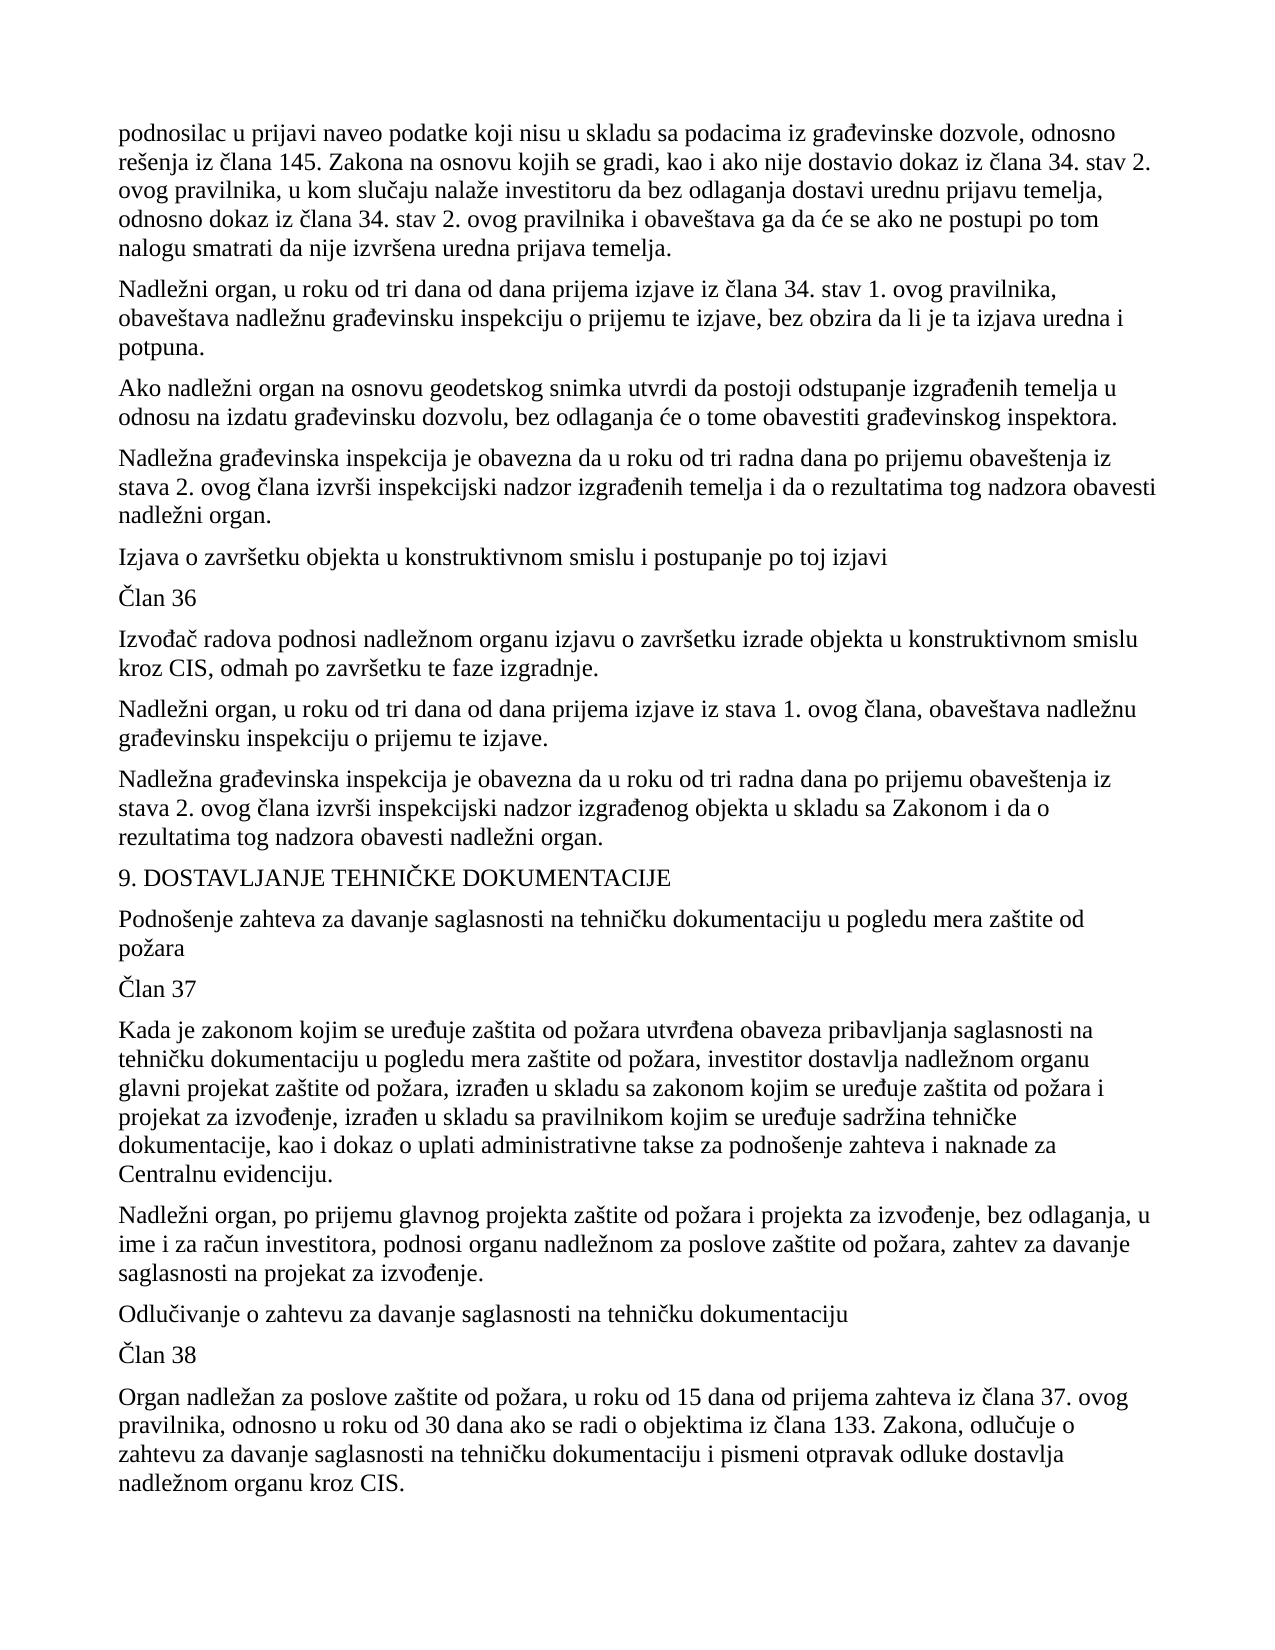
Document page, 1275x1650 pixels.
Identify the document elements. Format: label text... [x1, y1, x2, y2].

text Nadležni organ, po prijemu glavnog projekta zaštite od požara i projekta za izvođenje, bez odlaganja, u ime i za račun investitora, podnosi organu nadležnom za poslove zaštite od požara, zahtev za davanje saglasnosti na projekat za izvođenje. [118, 1201, 1157, 1287]
text Nadležna građevinska inspekcija je obavezna da u roku od tri radna dana po prijemu obaveštenja iz stava 2. ovog člana izvrši inspekcijski nadzor izgrađenog objekta u skladu sa Zakonom i da o rezultatima tog nadzora obavesti nadležni organ. [118, 764, 1157, 851]
text Odlučivanje o zahtevu za davanje saglasnosti na tehničku dokumentaciju [118, 1299, 1157, 1328]
text Ako nadležni organ na osnovu geodetskog snimka utvrdi da postoji odstupanje izgrađenih temelja u odnosu na izdatu građevinsku dozvolu, bez odlaganja će o tome obavestiti građevinskog inspektora. [118, 373, 1157, 431]
text Član 37 [118, 974, 1157, 1003]
text Kada je zakonom kojim se uređuje zaštita od požara utvrđena obaveza pribavljanja saglasnosti na tehničku dokumentaciju u pogledu mera zaštite od požara, investitor dostavlja nadležnom organu glavni projekat zaštite od požara, izrađen u skladu sa zakonom kojim se uređuje zaštita od požara i projekat za izvođenje, izrađen u skladu sa pravilnikom kojim se uređuje sadržina tehničke dokumentacije, kao i dokaz o uplati administrativne takse za podnošenje zahteva i naknade za Centralnu evidenciju. [118, 1016, 1157, 1188]
text Nadležni organ, u roku od tri dana od dana prijema izjave iz stava 1. ovog člana, obaveštava nadležnu građevinsku inspekciju o prijemu te izjave. [118, 694, 1157, 752]
text Nadležni organ, u roku od tri dana od dana prijema izjave iz člana 34. stav 1. ovog pravilnika, obaveštava nadležnu građevinsku inspekciju o prijemu te izjave, bez obzira da li je ta izjava uredna i potpuna. [118, 274, 1157, 361]
text Nadležna građevinska inspekcija je obavezna da u roku od tri radna dana po prijemu obaveštenja iz stava 2. ovog člana izvrši inspekcijski nadzor izgrađenih temelja i da o rezultatima tog nadzora obavesti nadležni organ. [118, 443, 1157, 529]
text Podnošenje zahteva za davanje saglasnosti na tehničku dokumentaciju u pogledu mera zaštite od požara [118, 904, 1157, 962]
text Izjava o završetku objekta u konstruktivnom smislu i postupanje po toj izjavi [118, 542, 1157, 571]
text podnosilac u prijavi naveo podatke koji nisu u skladu sa podacima iz građevinske dozvole, odnosno rešenja iz člana 145. Zakona na osnovu kojih se gradi, kao i ako nije dostavio dokaz iz člana 34. stav 2. ovog pravilnika, u kom slučaju nalaže investitoru da bez odlaganja dostavi urednu prijavu temelja, odnosno dokaz iz člana 34. stav 2. ovog pravilnika i obaveštava ga da će se ako ne postupi po tom nalogu smatrati da nije izvršena uredna prijava temelja. [118, 118, 1157, 262]
text Organ nadležan za poslove zaštite od požara, u roku od 15 dana od prijema zahteva iz člana 37. ovog pravilnika, odnosno u roku od 30 dana ako se radi o objektima iz člana 133. Zakona, odlučuje o zahtevu za davanje saglasnosti na tehničku dokumentaciju i pismeni otpravak odluke dostavlja nadležnom organu kroz CIS. [118, 1382, 1157, 1497]
text Član 36 [118, 583, 1157, 612]
text 9. DOSTAVLJANJE TEHNIČKE DOKUMENTACIJE [118, 863, 1157, 892]
text Izvođač radova podnosi nadležnom organu izjavu o završetku izrade objekta u konstruktivnom smislu kroz CIS, odmah po završetku te faze izgradnje. [118, 624, 1157, 682]
text Član 38 [118, 1341, 1157, 1369]
